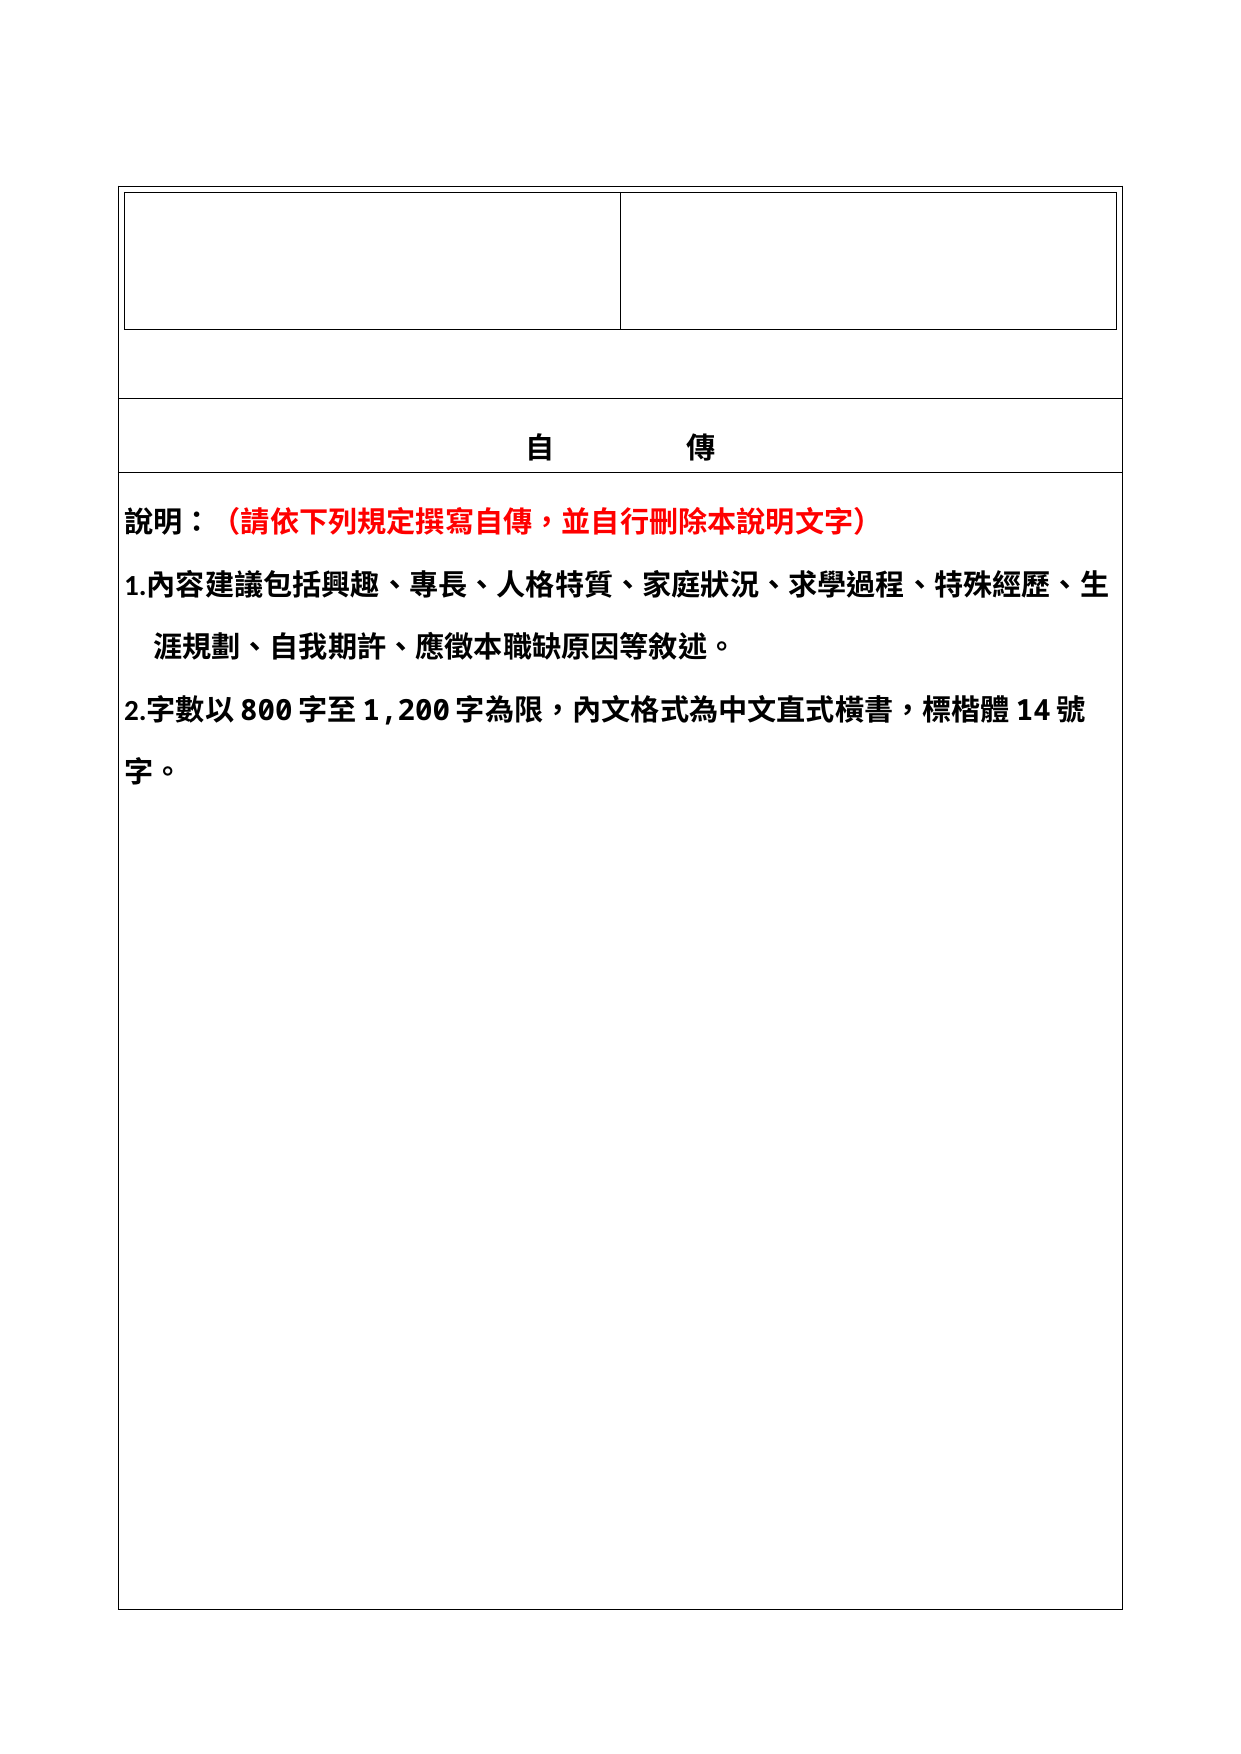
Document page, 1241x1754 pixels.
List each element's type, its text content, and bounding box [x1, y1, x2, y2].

table_header [621, 193, 1116, 329]
table_cell 說明：（請依下列規定撰寫自傳，並自行刪除本說明文字） 1.內容建議包括興趣、專長、人格特質、家庭狀況、求學過程、特殊經歷、生涯規劃、自我期許、應徵本職缺原因等敘述。 2.字數以800字至1,200字為限，內文格式為中文直式橫書，標楷體14號字。 [119, 473, 1122, 1609]
table_cell [119, 187, 1122, 398]
table_header [125, 193, 620, 329]
table_cell 自 傳 [119, 399, 1122, 472]
